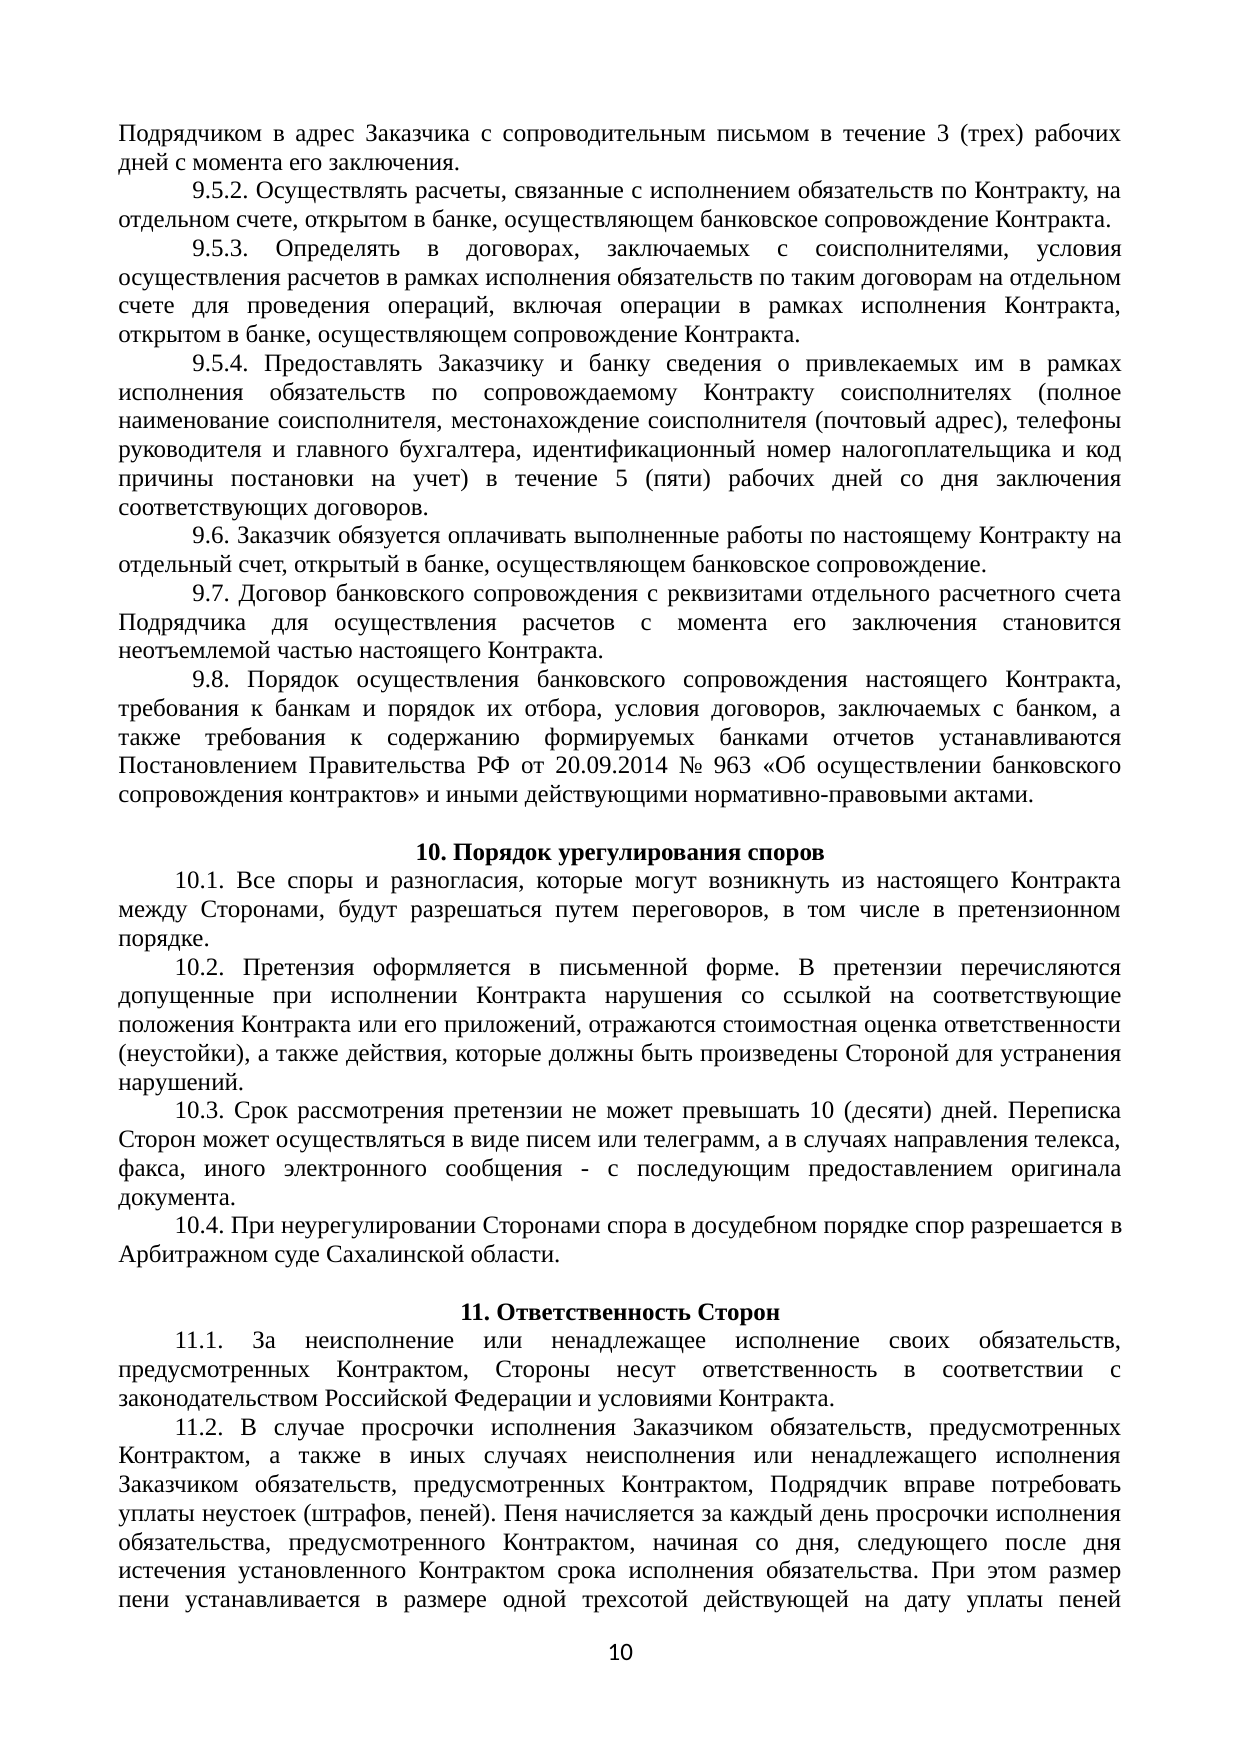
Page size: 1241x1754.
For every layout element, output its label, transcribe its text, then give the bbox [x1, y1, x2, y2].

text 9.7. Договор банковского сопровождения с реквизитами отдельного расчетного счета Подрядчика для осуществления расчетов с момента его заключения становится неотъемлемой частью настоящего Контракта. [118, 578, 1122, 664]
text 9.6. Заказчик обязуется оплачивать выполненные работы по настоящему Контракту на отдельный счет, открытый в банке, осуществляющем банковское сопровождение. [118, 521, 1122, 578]
text 11.2. В случае просрочки исполнения Заказчиком обязательств, предусмотренных Контрактом, а также в иных случаях неисполнения или ненадлежащего исполнения Заказчиком обязательств, предусмотренных Контрактом, Подрядчик вправе потребовать уплаты неустоек (штрафов, пеней). Пеня начисляется за каждый день просрочки исполнения обязательства, предусмотренного Контрактом, начиная со дня, следующего после дня истечения установленного Контрактом срока исполнения обязательства. При этом размер пени устанавливается в размере одной трехсотой действующей на дату уплаты пеней [118, 1412, 1122, 1613]
text 10.4. При неурегулировании Сторонами спора в досудебном порядке спор разрешается в Арбитражном суде Сахалинской области. [118, 1211, 1122, 1268]
text 10. Порядок урегулирования споров [118, 837, 1122, 866]
text 11.1. За неисполнение или ненадлежащее исполнение своих обязательств, предусмотренных Контрактом, Стороны несут ответственность в соответствии с законодательством Российской Федерации и условиями Контракта. [118, 1326, 1122, 1412]
text 9.8. Порядок осуществления банковского сопровождения настоящего Контракта, требования к банкам и порядок их отбора, условия договоров, заключаемых с банком, а также требования к содержанию формируемых банками отчетов устанавливаются Постановлением Правительства РФ от 20.09.2014 № 963 «Об осуществлении банковского сопровождения контрактов» и иными действующими нормативно-правовыми актами. [118, 664, 1122, 808]
text 9.5.3. Определять в договорах, заключаемых с соисполнителями, условия осуществления расчетов в рамках исполнения обязательств по таким договорам на отдельном счете для проведения операций, включая операции в рамках исполнения Контракта, открытом в банке, осуществляющем сопровождение Контракта. [118, 233, 1122, 348]
text 10.3. Срок рассмотрения претензии не может превышать 10 (десяти) дней. Переписка Сторон может осуществляться в виде писем или телеграмм, а в случаях направления телекса, факса, иного электронного сообщения - с последующим предоставлением оригинала документа. [118, 1096, 1122, 1211]
text 10.1. Все споры и разногласия, которые могут возникнуть из настоящего Контракта между Сторонами, будут разрешаться путем переговоров, в том числе в претензионном порядке. [118, 866, 1122, 952]
text 11. Ответственность Сторон [118, 1297, 1122, 1326]
text 9.5.2. Осуществлять расчеты, связанные с исполнением обязательств по Контракту, на отдельном счете, открытом в банке, осуществляющем банковское сопровождение Контракта. [118, 176, 1122, 233]
text 9.5.4. Предоставлять Заказчику и банку сведения о привлекаемых им в рамках исполнения обязательств по сопровождаемому Контракту соисполнителях (полное наименование соисполнителя, местонахождение соисполнителя (почтовый адрес), телефоны руководителя и главного бухгалтера, идентификационный номер налогоплательщика и код причины постановки на учет) в течение 5 (пяти) рабочих дней со дня заключения соответствующих договоров. [118, 348, 1122, 521]
text 10.2. Претензия оформляется в письменной форме. В претензии перечисляются допущенные при исполнении Контракта нарушения со ссылкой на соответствующие положения Контракта или его приложений, отражаются стоимостная оценка ответственности (неустойки), а также действия, которые должны быть произведены Стороной для устранения нарушений. [118, 952, 1122, 1096]
text Подрядчиком в адрес Заказчика с сопроводительным письмом в течение 3 (трех) рабочих дней с момента его заключения. [118, 118, 1122, 176]
